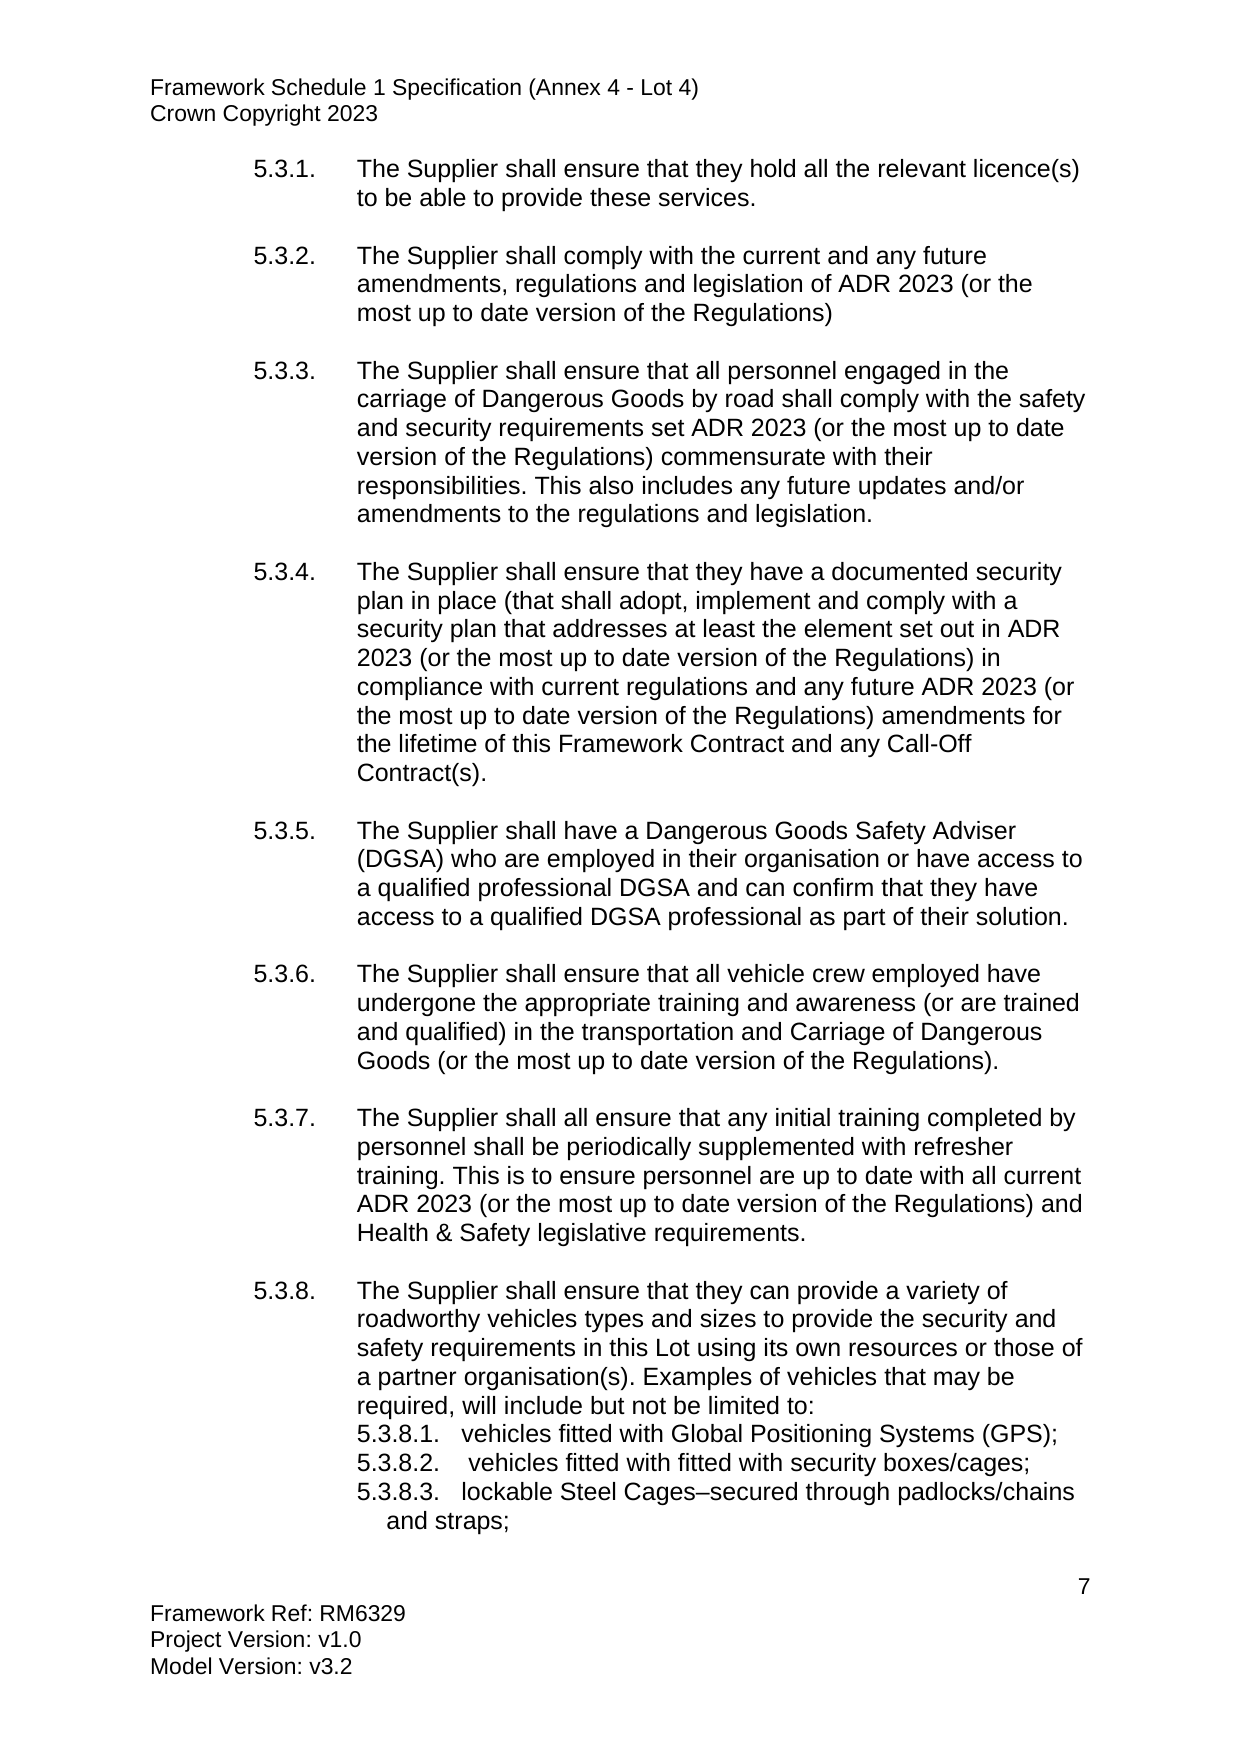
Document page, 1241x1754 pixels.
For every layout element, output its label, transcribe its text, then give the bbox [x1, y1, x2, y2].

list The Supplier shall ensure that all vehicle crew employed have undergone the appropriate training and awareness (or are trained and qualified) in the transportation and Carriage of Dangerous Goods (or the most up to date version of the Regulations). [253, 959, 1090, 1074]
list The Supplier shall ensure that they have a documented security plan in place (that shall adopt, implement and comply with a security plan that addresses at least the element set out in ADR 2023 (or the most up to date version of the Regulations) in compliance with current regulations and any future ADR 2023 (or the most up to date version of the Regulations) amendments for the lifetime of this Framework Contract and any Call-Off Contract(s). [253, 557, 1090, 787]
list The Supplier shall have a Dangerous Goods Safety Adviser (DGSA) who are employed in their organisation or have access to a qualified professional DGSA and can confirm that they have access to a qualified DGSA professional as part of their solution. [253, 816, 1090, 931]
list vehicles fitted with Global Positioning Systems (GPS); [357, 1419, 1090, 1448]
list The Supplier shall all ensure that any initial training completed by personnel shall be periodically supplemented with refresher training. This is to ensure personnel are up to date with all current ADR 2023 (or the most up to date version of the Regulations) and Health & Safety legislative requirements. [253, 1103, 1090, 1247]
list The Supplier shall ensure that all personnel engaged in the carriage of Dangerous Goods by road shall comply with the safety and security requirements set ADR 2023 (or the most up to date version of the Regulations) commensurate with their responsibilities. This also includes any future updates and/or amendments to the regulations and legislation. [253, 356, 1090, 528]
list vehicles fitted with fitted with security boxes/cages; [357, 1448, 1090, 1477]
list The Supplier shall comply with the current and any future amendments, regulations and legislation of ADR 2023 (or the most up to date version of the Regulations) [253, 241, 1090, 327]
list The Supplier shall ensure that they hold all the relevant licence(s) to be able to provide these services. [253, 154, 1090, 212]
list lockable Steel Cages–secured through padlocks/chains and straps; [357, 1477, 1090, 1534]
list The Supplier shall ensure that they can provide a variety of roadworthy vehicles types and sizes to provide the security and safety requirements in this Lot using its own resources or those of a partner organisation(s). Examples of vehicles that may be required, will include but not be limited to: [253, 1276, 1090, 1419]
